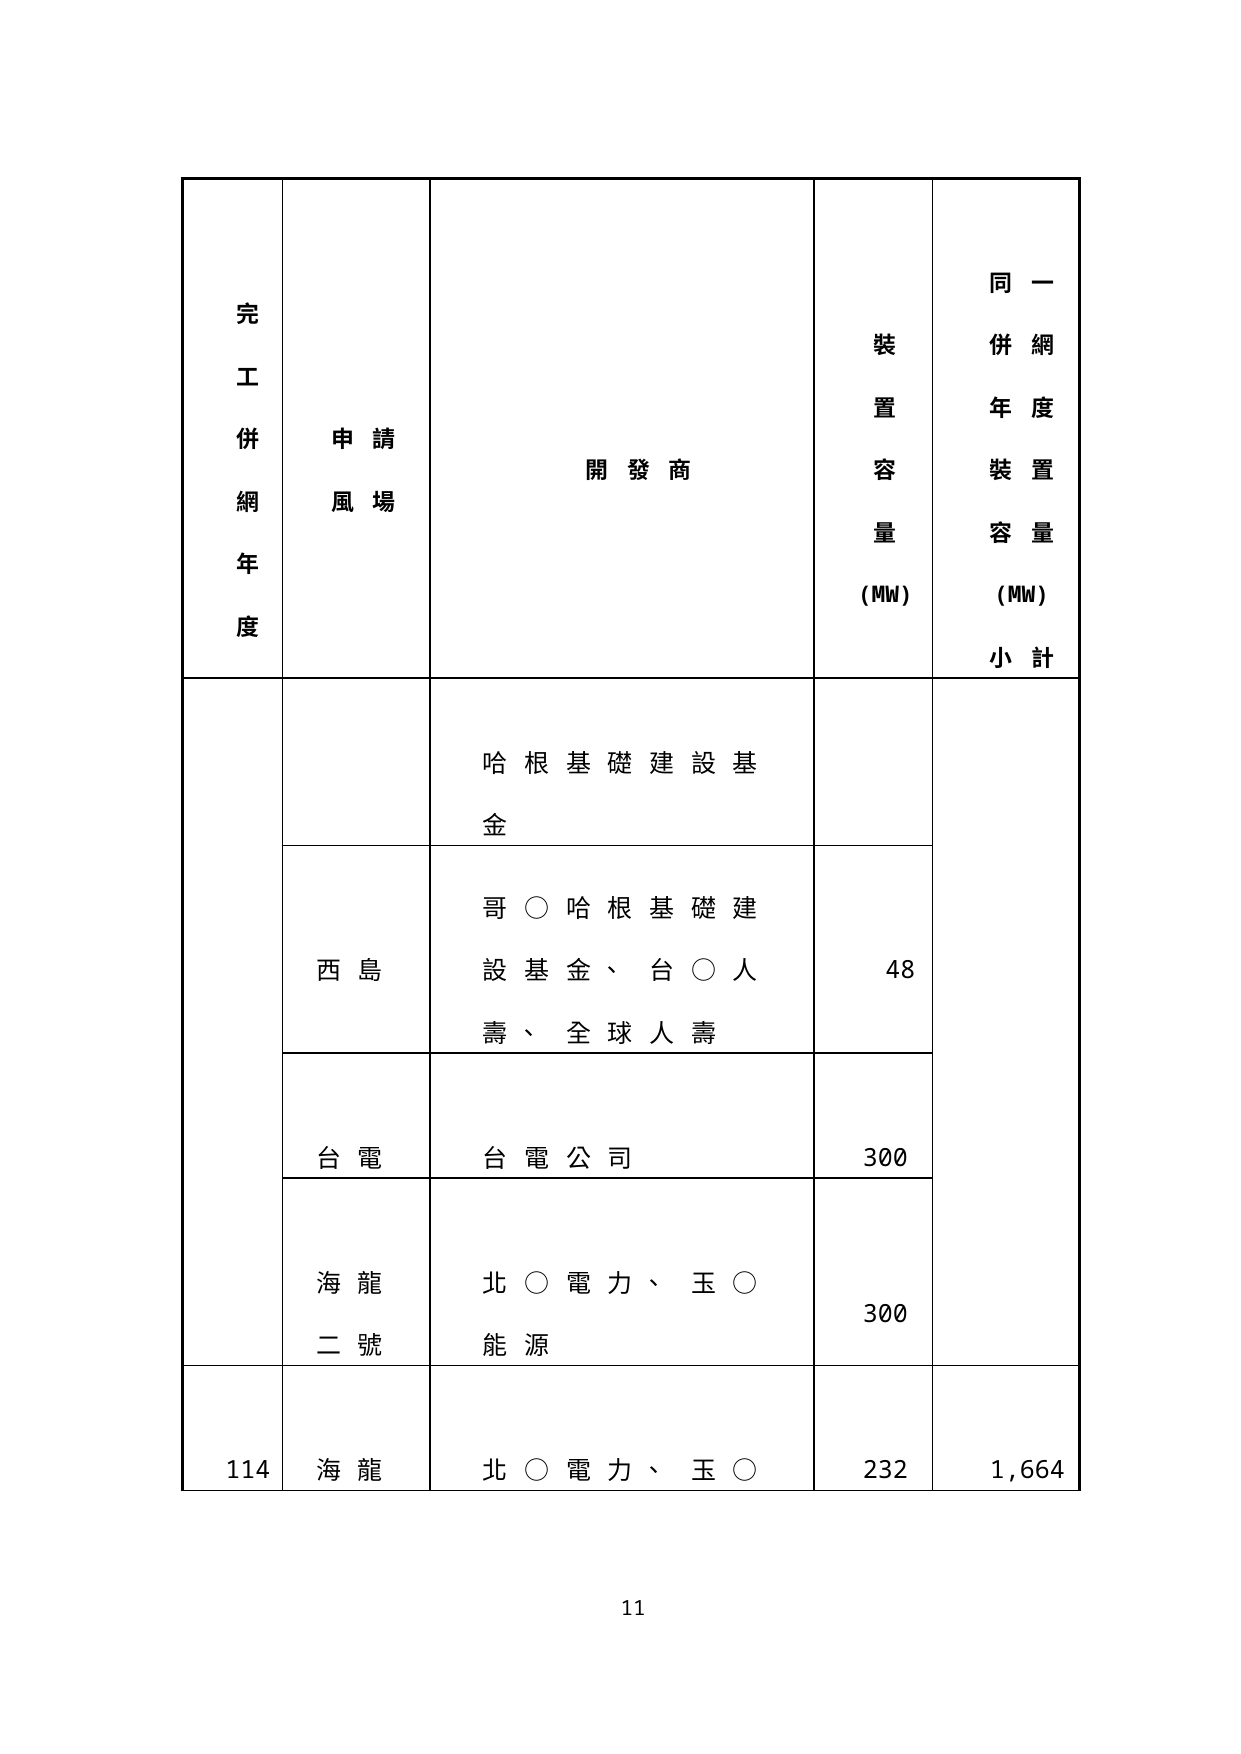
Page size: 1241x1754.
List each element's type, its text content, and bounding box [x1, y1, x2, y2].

table_header 裝置容量(MW) [815, 180, 932, 677]
table_cell 哈根基礎建設基金 [431, 679, 813, 844]
table_cell 西島 [283, 846, 429, 1052]
table_cell [283, 679, 429, 844]
table_cell [815, 679, 932, 844]
table_cell [933, 679, 1078, 1365]
table_cell 台電公司 [431, 1054, 813, 1177]
table_cell 北○電力、玉○能源 [431, 1179, 813, 1365]
table_cell 300 [815, 1054, 932, 1177]
table_cell 114 [184, 1366, 282, 1490]
table_cell 北○電力、玉○ [431, 1366, 813, 1490]
table_header 完工併網年度 [184, 180, 282, 677]
table_cell [184, 679, 282, 1365]
table_cell 海龍二號 [283, 1179, 429, 1365]
table_header 申請風場 [283, 180, 429, 677]
table_cell 哥○哈根基礎建設基金、台○人壽、全球人壽 [431, 846, 813, 1052]
table_cell 300 [815, 1179, 932, 1365]
table_header 開發商 [431, 180, 813, 677]
table_header 同一併網年度裝置容量(MW)小計 [933, 180, 1078, 677]
table_cell 232 [815, 1366, 932, 1490]
table_cell 海龍 [283, 1366, 429, 1490]
table_cell 1,664 [933, 1366, 1078, 1490]
table_cell 48 [815, 846, 932, 1052]
table_cell 台電 [283, 1054, 429, 1177]
